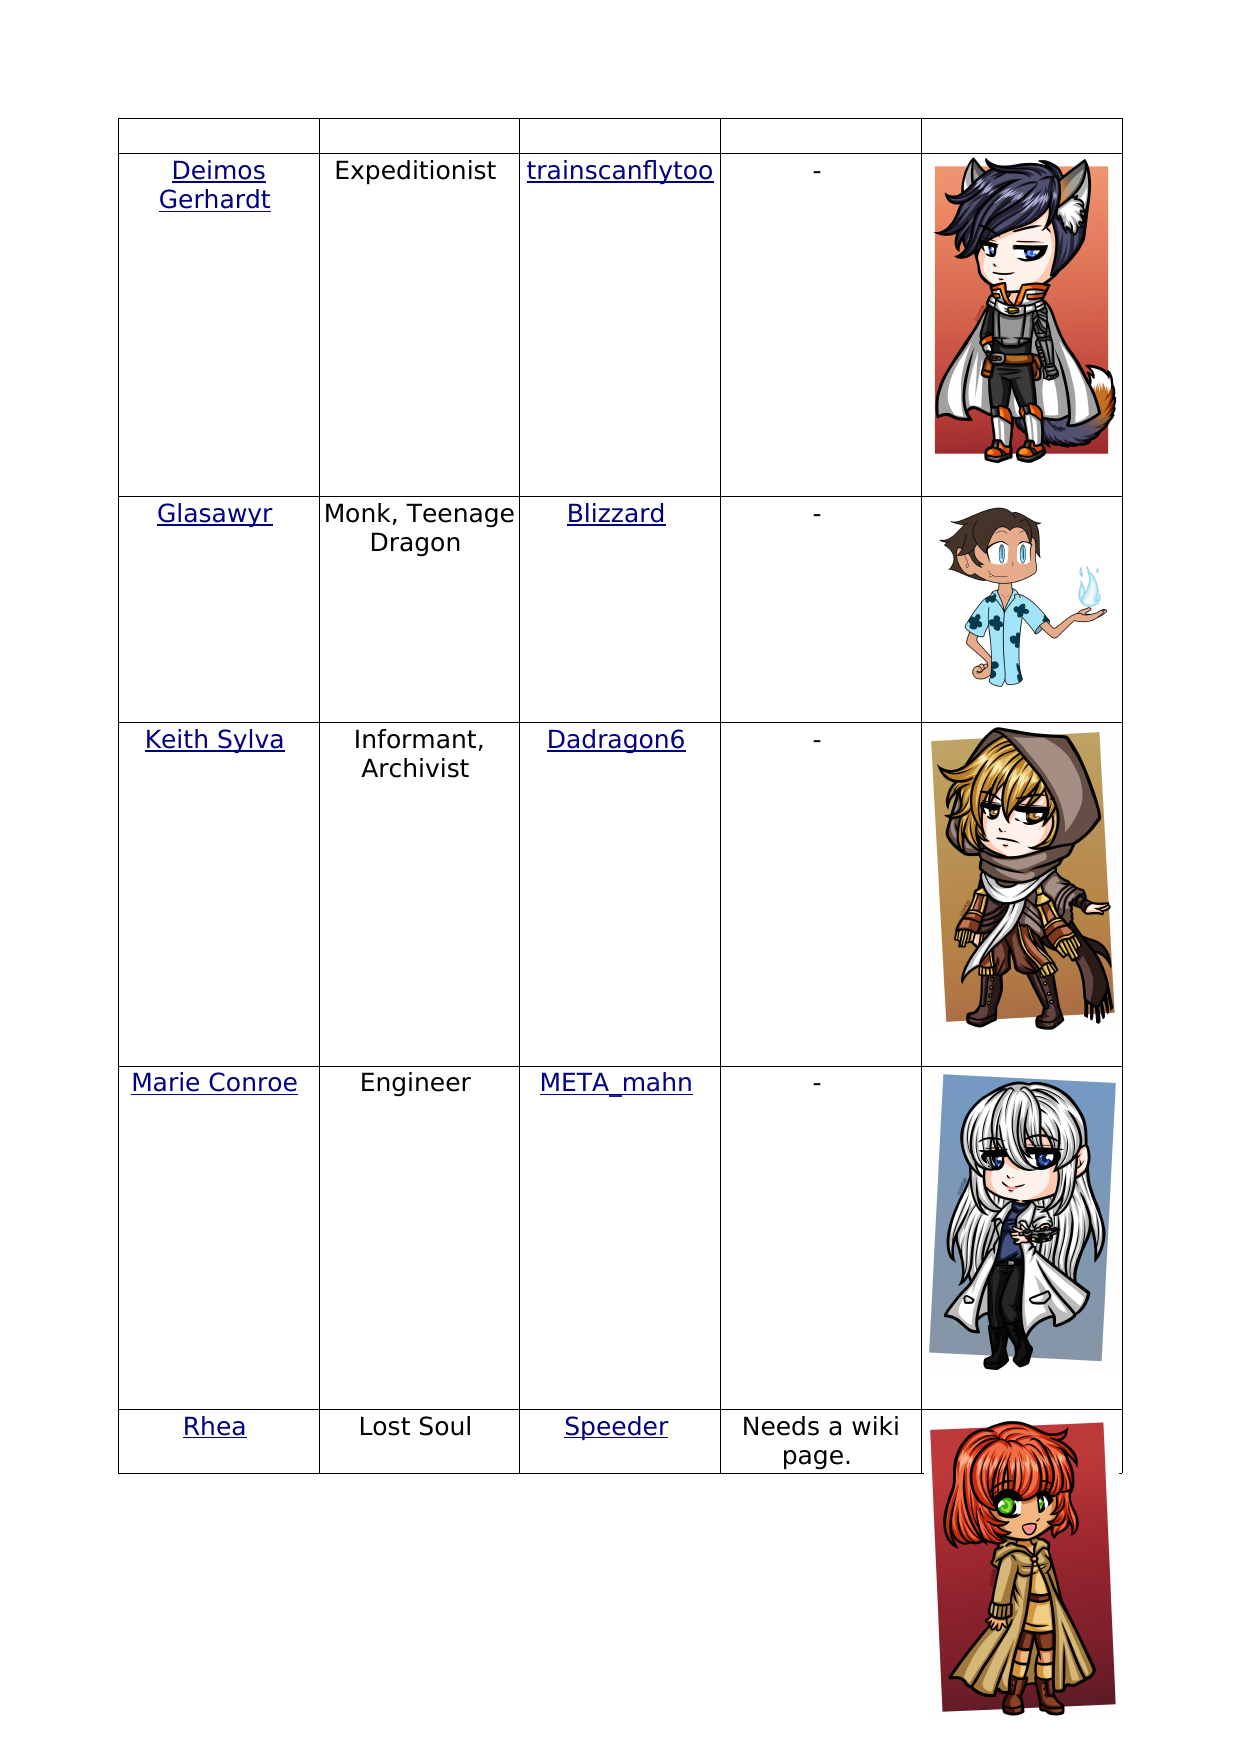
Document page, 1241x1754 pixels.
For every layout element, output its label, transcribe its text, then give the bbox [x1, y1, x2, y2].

picture [924, 156, 1120, 465]
table_cell Blizzard [520, 497, 720, 722]
table_cell - [721, 154, 921, 496]
picture [924, 1068, 1120, 1377]
picture [924, 499, 1120, 691]
table_cell Rhea [119, 1410, 319, 1473]
picture [924, 725, 1120, 1034]
table_cell - [721, 119, 921, 153]
table_cell Needs a wiki page. [721, 1410, 921, 1473]
table_cell Informant, Archivist [320, 723, 519, 1066]
table_cell [320, 119, 519, 153]
table_cell [922, 119, 1122, 153]
table_cell Keith Sylva [119, 723, 319, 1066]
table_cell - [721, 1067, 921, 1409]
table_cell Monk, Teenage Dragon [320, 497, 519, 722]
table_cell [119, 119, 319, 153]
table_cell [520, 119, 720, 153]
table_cell Expeditionist [320, 154, 519, 496]
table_cell [922, 723, 1122, 1066]
table_cell META_mahn [520, 1067, 720, 1409]
table_cell Lost Soul [320, 1410, 519, 1473]
table_cell Speeder [520, 1410, 720, 1473]
table_cell Deimos Gerhardt [119, 154, 319, 496]
table_cell Engineer [320, 1067, 519, 1409]
table_cell Glasawyr [119, 497, 319, 722]
table_cell - [721, 497, 921, 722]
table_cell trainscanflytoo [520, 154, 720, 496]
table_cell Marie Conroe [119, 1067, 319, 1409]
table_cell Dadragon6 [520, 723, 720, 1066]
table_cell [922, 1067, 1122, 1409]
table_cell [922, 497, 1122, 722]
table_cell - [721, 723, 921, 1066]
table_cell [922, 154, 1122, 496]
picture [924, 1411, 1120, 1720]
